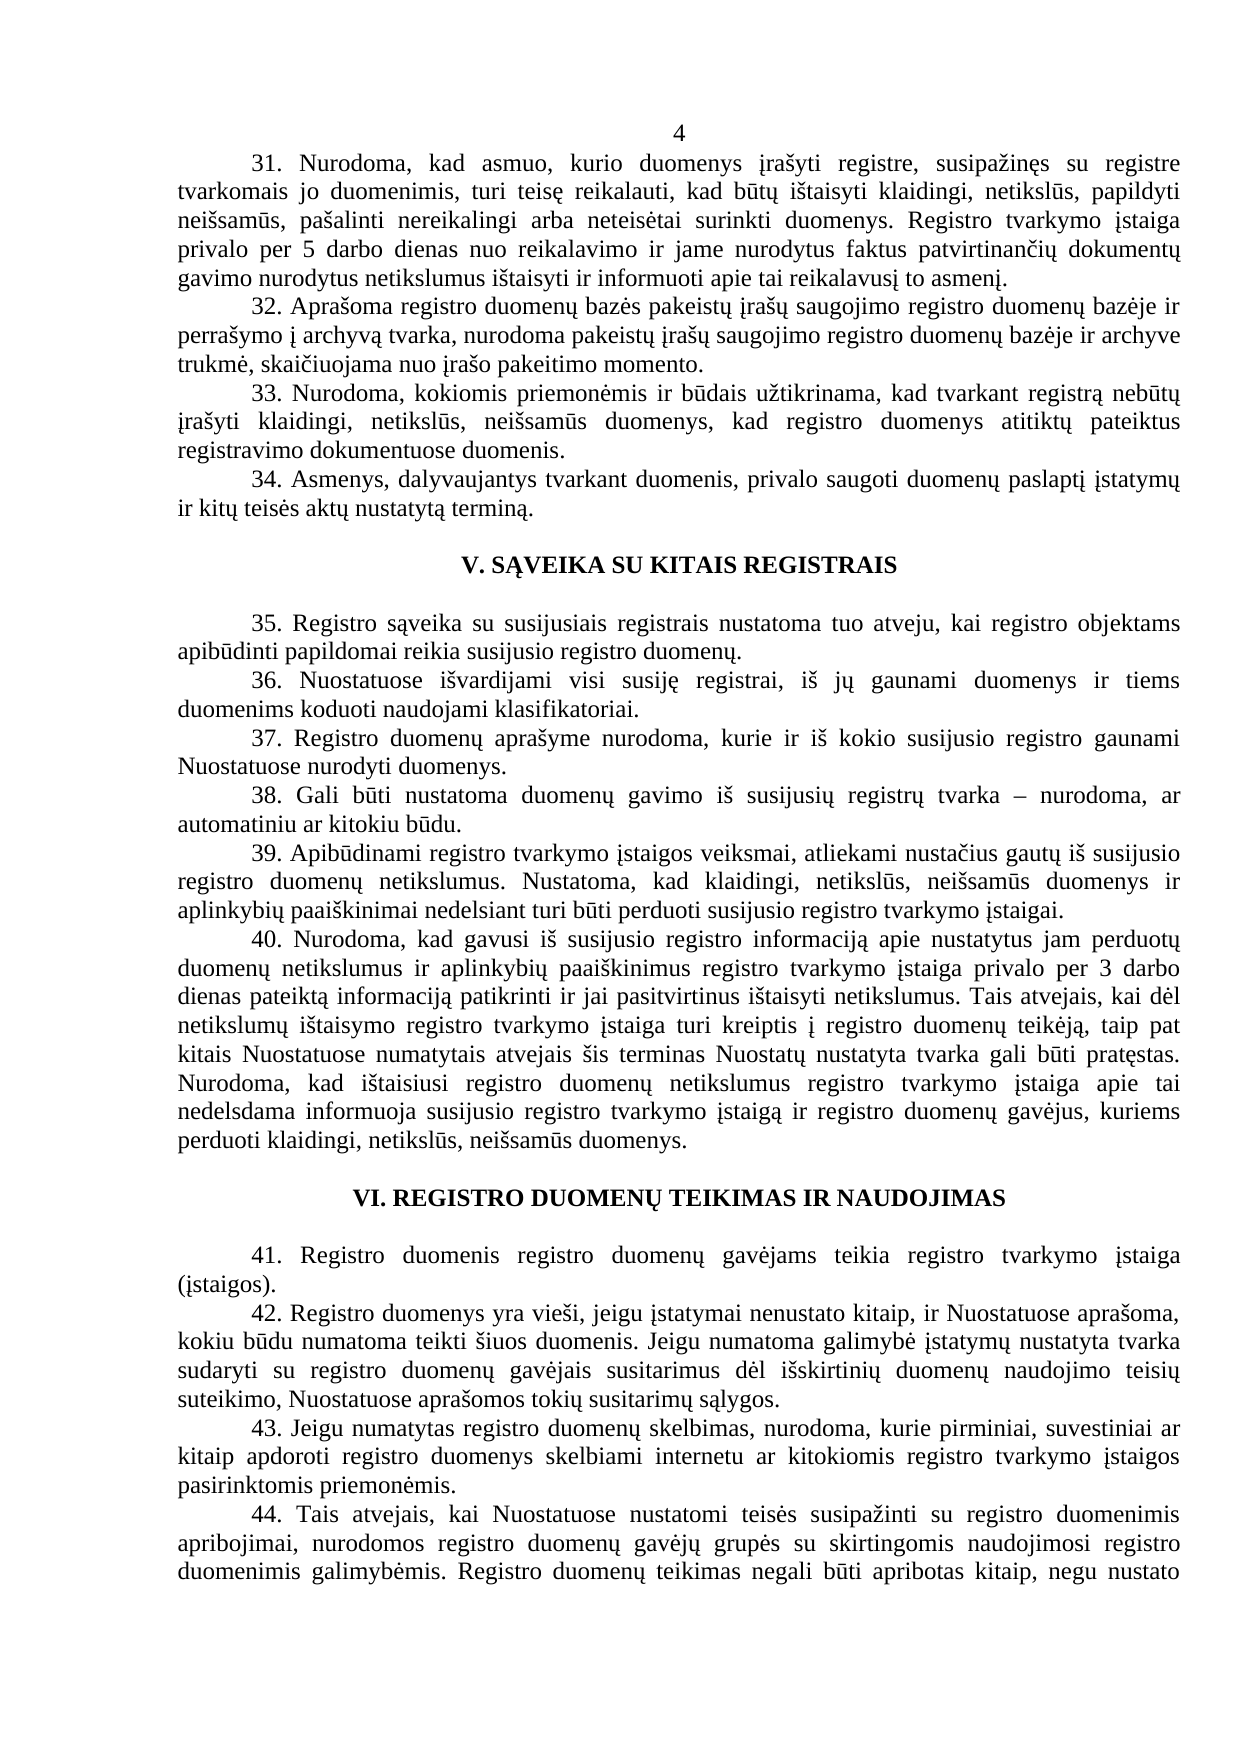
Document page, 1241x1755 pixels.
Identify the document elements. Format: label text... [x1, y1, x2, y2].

text 43. Jeigu numatytas registro duomenų skelbimas, nurodoma, kurie pirminiai, suvestiniai ar kitaip apdoroti registro duomenys skelbiami internetu ar kitokiomis registro tvarkymo įstaigos pasirinktomis priemonėmis. [177, 1413, 1181, 1499]
text 40. Nurodoma, kad gavusi iš susijusio registro informaciją apie nustatytus jam perduotų duomenų netikslumus ir aplinkybių paaiškinimus registro tvarkymo įstaiga privalo per 3 darbo dienas pateiktą informaciją patikrinti ir jai pasitvirtinus ištaisyti netikslumus. Tais atvejais, kai dėl netikslumų ištaisymo registro tvarkymo įstaiga turi kreiptis į registro duomenų teikėją, taip pat kitais Nuostatuose numatytais atvejais šis terminas Nuostatų nustatyta tvarka gali būti pratęstas. Nurodoma, kad ištaisiusi registro duomenų netikslumus registro tvarkymo įstaiga apie tai nedelsdama informuoja susijusio registro tvarkymo įstaigą ir registro duomenų gavėjus, kuriems perduoti klaidingi, netikslūs, neišsamūs duomenys. [177, 924, 1181, 1154]
text VI. REGISTRO DUOMENŲ TEIKIMAS IR NAUDOJIMAS [177, 1183, 1181, 1211]
text 42. Registro duomenys yra vieši, jeigu įstatymai nenustato kitaip, ir Nuostatuose aprašoma, kokiu būdu numatoma teikti šiuos duomenis. Jeigu numatoma galimybė įstatymų nustatyta tvarka sudaryti su registro duomenų gavėjais susitarimus dėl išskirtinių duomenų naudojimo teisių suteikimo, Nuostatuose aprašomos tokių susitarimų sąlygos. [177, 1298, 1181, 1413]
text 44. Tais atvejais, kai Nuostatuose nustatomi teisės susipažinti su registro duomenimis apribojimai, nurodomos registro duomenų gavėjų grupės su skirtingomis naudojimosi registro duomenimis galimybėmis. Registro duomenų teikimas negali būti apribotas kitaip, negu nustato [177, 1499, 1181, 1585]
text 39. Apibūdinami registro tvarkymo įstaigos veiksmai, atliekami nustačius gautų iš susijusio registro duomenų netikslumus. Nustatoma, kad klaidingi, netikslūs, neišsamūs duomenys ir aplinkybių paaiškinimai nedelsiant turi būti perduoti susijusio registro tvarkymo įstaigai. [177, 838, 1181, 924]
text 36. Nuostatuose išvardijami visi susiję registrai, iš jų gaunami duomenys ir tiems duomenims koduoti naudojami klasifikatoriai. [177, 665, 1181, 723]
text 38. Gali būti nustatoma duomenų gavimo iš susijusių registrų tvarka – nurodoma, ar automatiniu ar kitokiu būdu. [177, 780, 1181, 838]
text 32. Aprašoma registro duomenų bazės pakeistų įrašų saugojimo registro duomenų bazėje ir perrašymo į archyvą tvarka, nurodoma pakeistų įrašų saugojimo registro duomenų bazėje ir archyve trukmė, skaičiuojama nuo įrašo pakeitimo momento. [177, 291, 1181, 378]
text 31. Nurodoma, kad asmuo, kurio duomenys įrašyti registre, susipažinęs su registre tvarkomais jo duomenimis, turi teisę reikalauti, kad būtų ištaisyti klaidingi, netikslūs, papildyti neišsamūs, pašalinti nereikalingi arba neteisėtai surinkti duomenys. Registro tvarkymo įstaiga privalo per 5 darbo dienas nuo reikalavimo ir jame nurodytus faktus patvirtinančių dokumentų gavimo nurodytus netikslumus ištaisyti ir informuoti apie tai reikalavusį to asmenį. [177, 148, 1181, 291]
text 37. Registro duomenų aprašyme nurodoma, kurie ir iš kokio susijusio registro gaunami Nuostatuose nurodyti duomenys. [177, 723, 1181, 780]
text 41. Registro duomenis registro duomenų gavėjams teikia registro tvarkymo įstaiga (įstaigos). [177, 1240, 1181, 1298]
text 34. Asmenys, dalyvaujantys tvarkant duomenis, privalo saugoti duomenų paslaptį įstatymų ir kitų teisės aktų nustatytą terminą. [177, 464, 1181, 521]
text 33. Nurodoma, kokiomis priemonėmis ir būdais užtikrinama, kad tvarkant registrą nebūtų įrašyti klaidingi, netikslūs, neišsamūs duomenys, kad registro duomenys atitiktų pateiktus registravimo dokumentuose duomenis. [177, 378, 1181, 464]
text V. SĄVEIKA SU KITAIS REGISTRAIS [177, 550, 1181, 579]
text 35. Registro sąveika su susijusiais registrais nustatoma tuo atveju, kai registro objektams apibūdinti papildomai reikia susijusio registro duomenų. [177, 608, 1181, 665]
